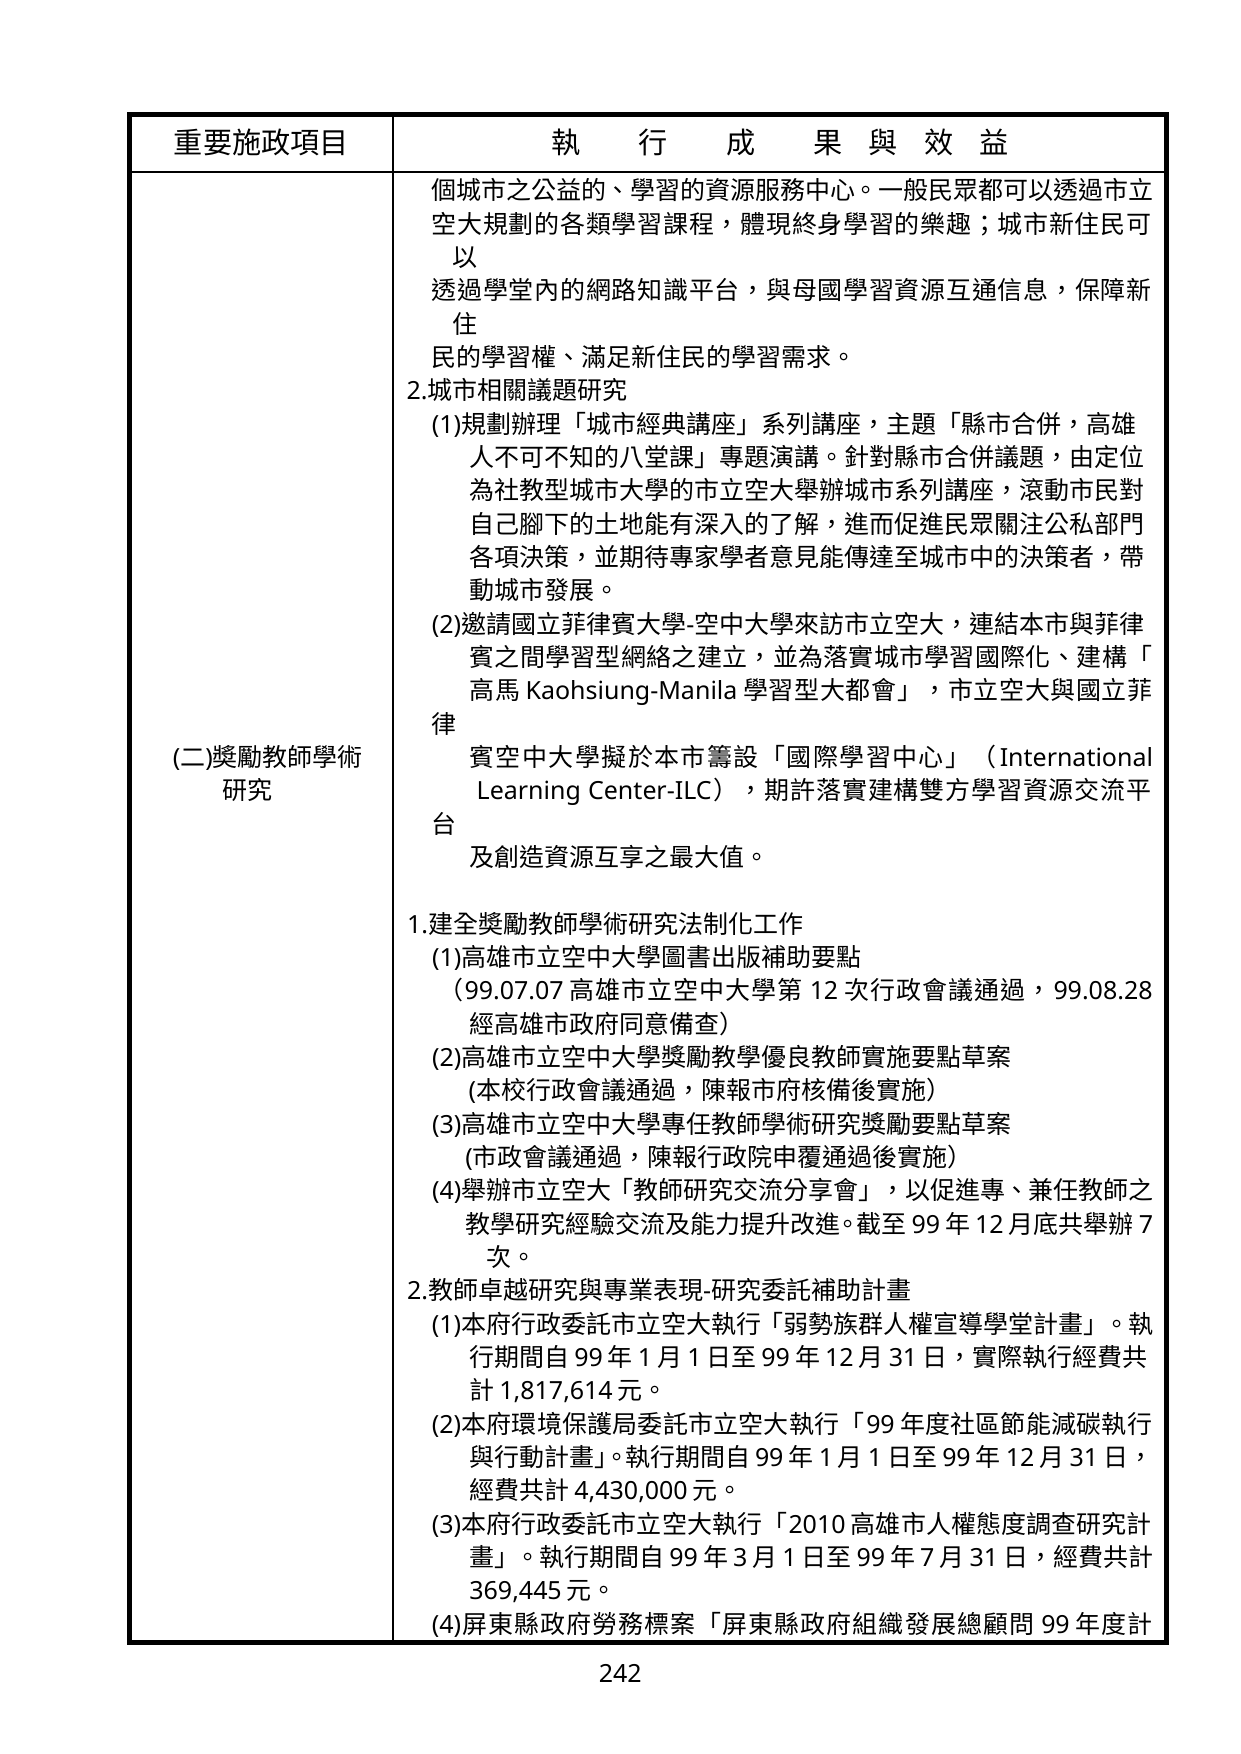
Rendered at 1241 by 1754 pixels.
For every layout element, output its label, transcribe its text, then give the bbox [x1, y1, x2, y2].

table_cell 個城市之公益的、學習的資源服務中心。一般民眾都可以透過市立 空大規劃的各類學習課程，體現終身學習的樂趣；城市新住民可以 透過學堂內的網路知識平台，與母國學習資源互通信息，保障新住 民的學習權、滿足新住民的學習需求。 2.城市相關議題研究 (1)規劃辦理「城市經典講座」系列講座，主題「縣市合併，高雄 人不可不知的八堂課」專題演講。針對縣市合併議題，由定位 為社教型城市大學的市立空大舉辦城市系列講座，滾動市民對 自己腳下的土地能有深入的了解，進而促進民眾關注公私部門 各項決策，並期待專家學者意見能傳達至城市中的決策者，帶 動城市發展。 (2)邀請國立菲律賓大學-空中大學來訪市立空大，連結本市與菲律 賓之間學習型網絡之建立，並為落實城市學習國際化、建構「 高馬Kaohsiung-Manila學習型大都會」，市立空大與國立菲律 賓空中大學擬於本市籌設「國際學習中心」（International Learning Center-ILC），期許落實建構雙方學習資源交流平台 及創造資源互享之最大值。 1.建全奬勵教師學術研究法制化工作 (1)高雄市立空中大學圖書出版補助要點 （99.07.07高雄市立空中大學第12次行政會議通過，99.08.28經高雄市政府同意備查） (2)高雄市立空中大學獎勵教學優良教師實施要點草案 (本校行政會議通過，陳報市府核備後實施） (3)高雄市立空中大學專任教師學術研究獎勵要點草案 (市政會議通過，陳報行政院申覆通過後實施） (4)舉辦市立空大「教師研究交流分享會」，以促進專、兼任教師之 教學研究經驗交流及能力提升改進。截至99年12月底共舉辦7次。 2.教師卓越研究與專業表現-研究委託補助計畫 (1)本府行政委託市立空大執行「弱勢族群人權宣導學堂計畫」。執 行期間自99年1月1日至99年12月31日，實際執行經費共 計1,817,614元。 (2)本府環境保護局委託市立空大執行「99年度社區節能減碳執行與行動計畫」。執行期間自99年1月1日至99年12月31日，經費共計4,430,000元。 (3)本府行政委託市立空大執行「2010高雄市人權態度調查研究計畫」。執行期間自99年3月1日至99年7月31日，經費共計369,445元。 (4)屏東縣政府勞務標案「屏東縣政府組織發展總顧問99年度計 [394, 173, 1164, 1640]
table_header 執 行 成 果 與 效 益 [394, 117, 1164, 171]
table_cell (二)奬勵教師學術 研究 [132, 173, 392, 1640]
table_header 重要施政項目 [132, 117, 392, 171]
